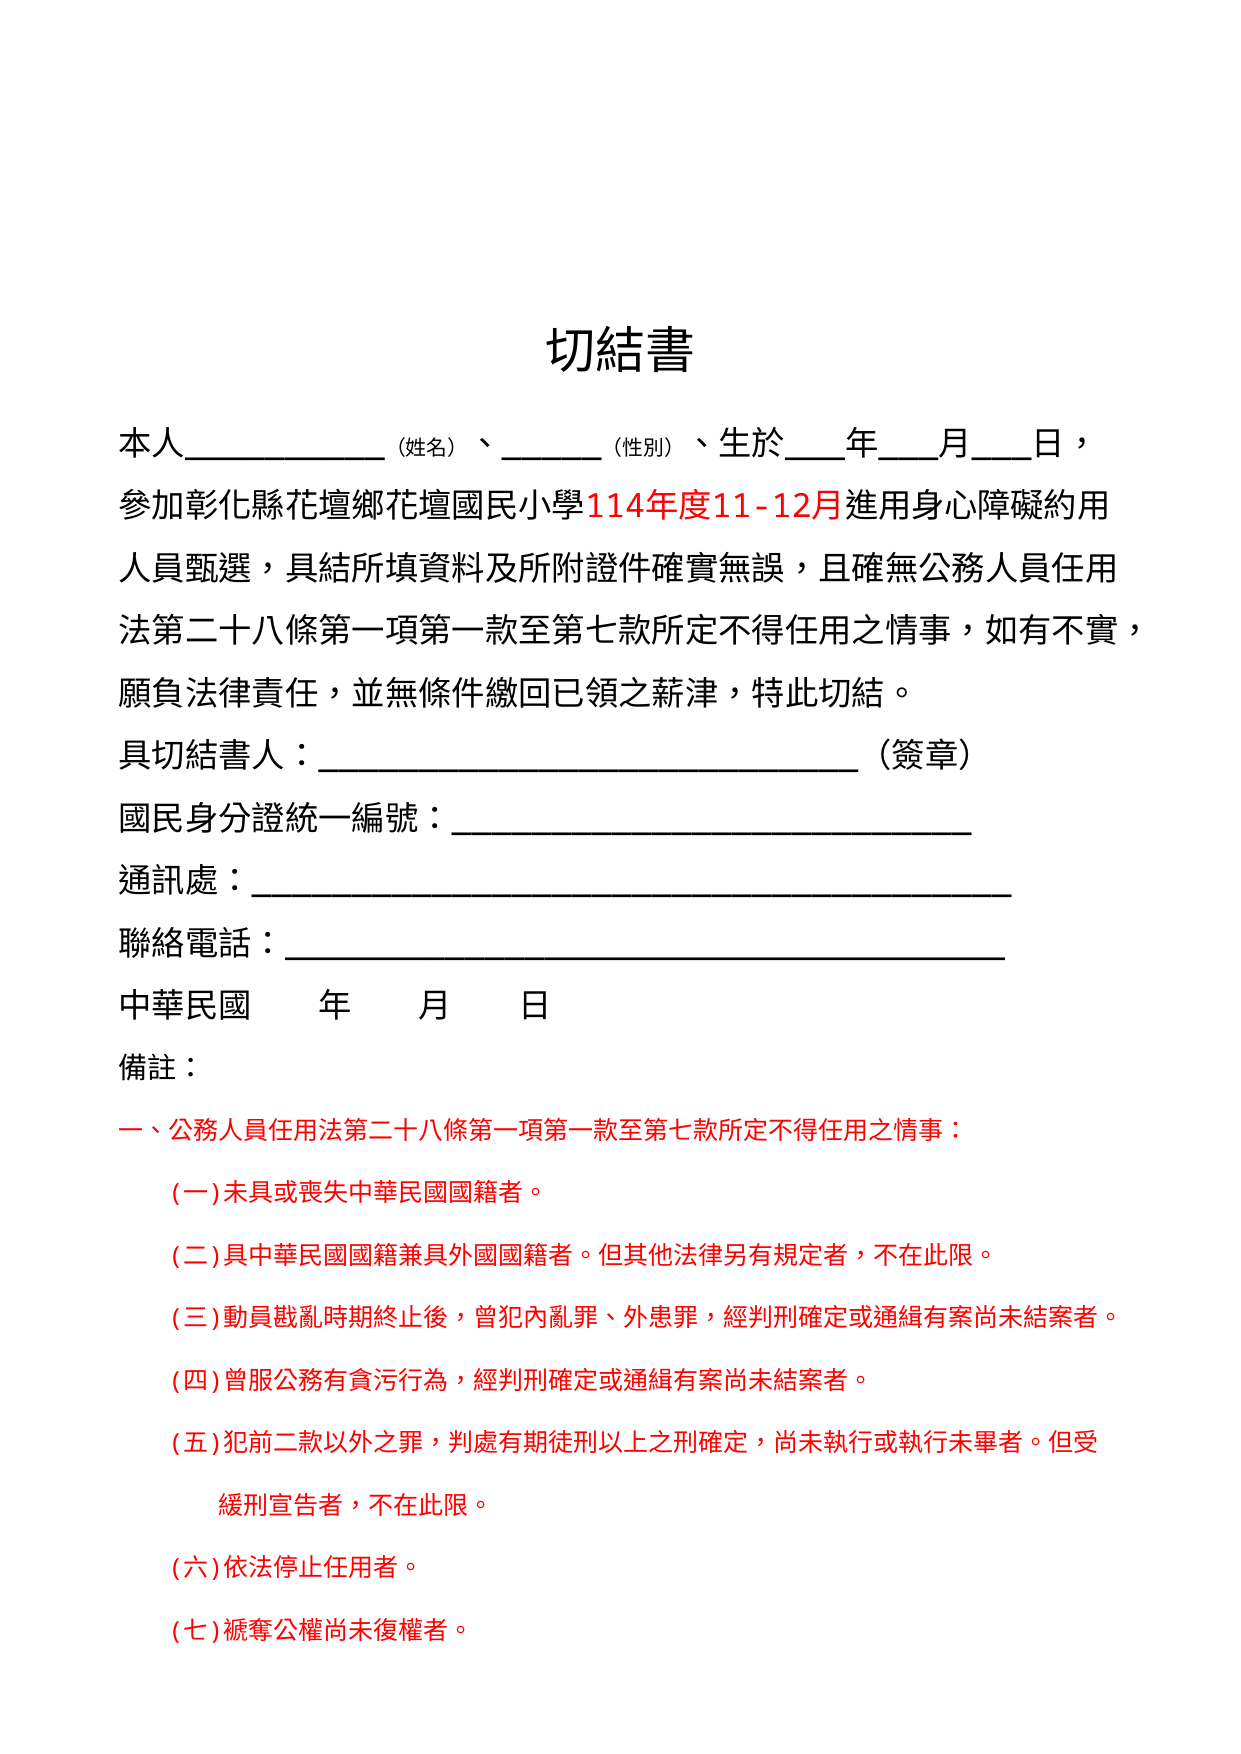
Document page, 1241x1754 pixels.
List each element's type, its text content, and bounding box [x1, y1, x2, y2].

text 切結書 [118, 274, 1122, 399]
text (六)依法停止任用者。 [118, 1524, 1122, 1587]
text 備註： [118, 1024, 1122, 1087]
text 具切結書人：___________________________（簽章） [118, 712, 1122, 774]
text 一、公務人員任用法第二十八條第一項第一款至第七款所定不得任用之情事： [118, 1087, 1122, 1149]
text (四)曾服公務有貪污行為，經判刑確定或通緝有案尚未結案者。 [118, 1337, 1122, 1399]
text 國民身分證統一編號：__________________________ [118, 774, 1122, 837]
text 本人__________（姓名）、_____（性別）、生於___年___月___日，參加彰化縣花壇鄉花壇國民小學114年度11-12月進用身心障礙約用人員甄選，具結所填資料及所附證件確實無誤，且確無公務人員任用法第二十八條第一項第一款至第七款所定不得任用之情事，如有不實，願負法律責任，並無條件繳回已領之薪津，特此切結。 [118, 399, 1122, 712]
text (七)褫奪公權尚未復權者。 [118, 1587, 1122, 1649]
text 中華民國 年 月 日 [118, 962, 1122, 1024]
text (一)未具或喪失中華民國國籍者。 [118, 1149, 1122, 1212]
text 聯絡電話：____________________________________ [118, 899, 1122, 962]
text 通訊處：______________________________________ [118, 837, 1122, 899]
text (五)犯前二款以外之罪，判處有期徒刑以上之刑確定，尚未執行或執行未畢者。但受緩刑宣告者，不在此限。 [168, 1399, 1122, 1524]
text (三)動員戡亂時期終止後，曾犯內亂罪、外患罪，經判刑確定或通緝有案尚未結案者。 [168, 1274, 1122, 1337]
text (二)具中華民國國籍兼具外國國籍者。但其他法律另有規定者，不在此限。 [118, 1212, 1122, 1274]
